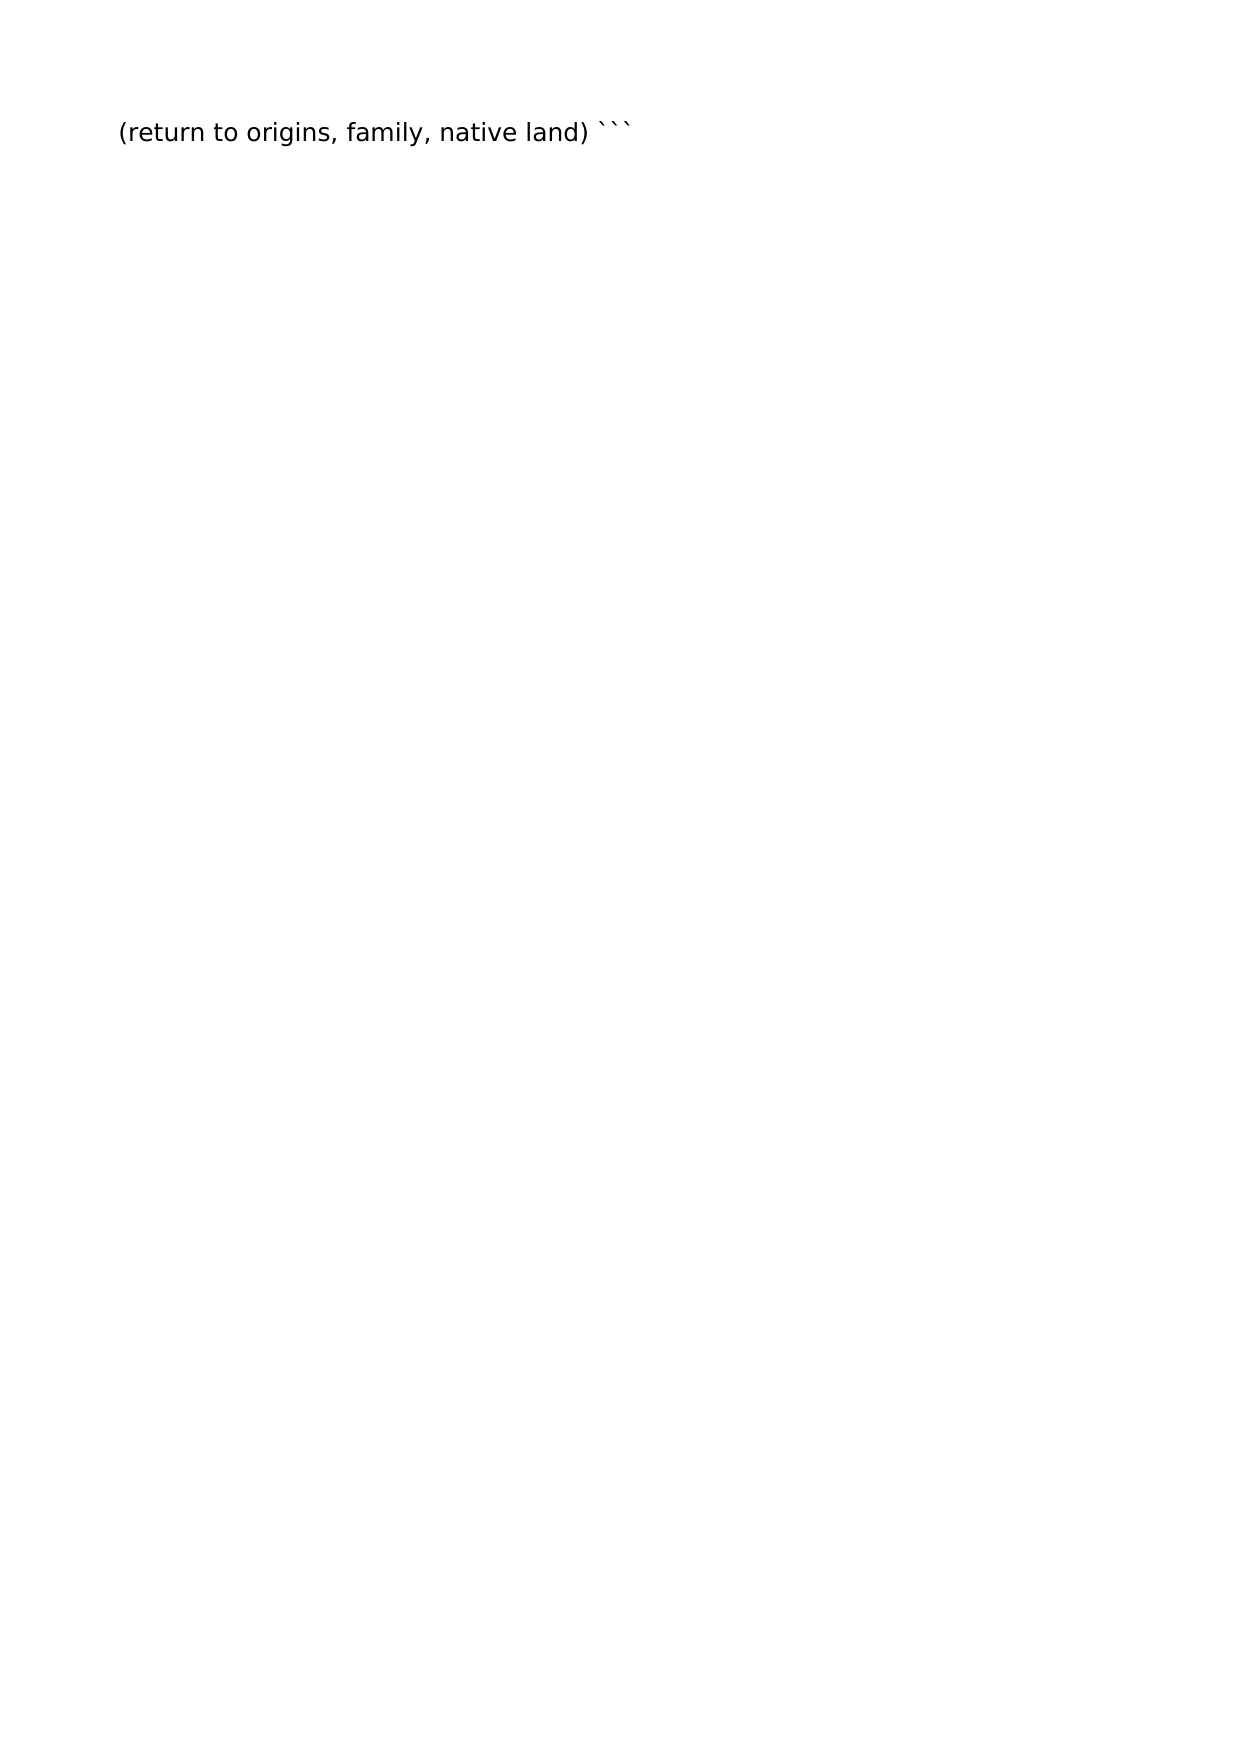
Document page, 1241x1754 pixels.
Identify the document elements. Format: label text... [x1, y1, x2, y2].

text (return to origins, family, native land) ``` [118, 118, 1122, 147]
